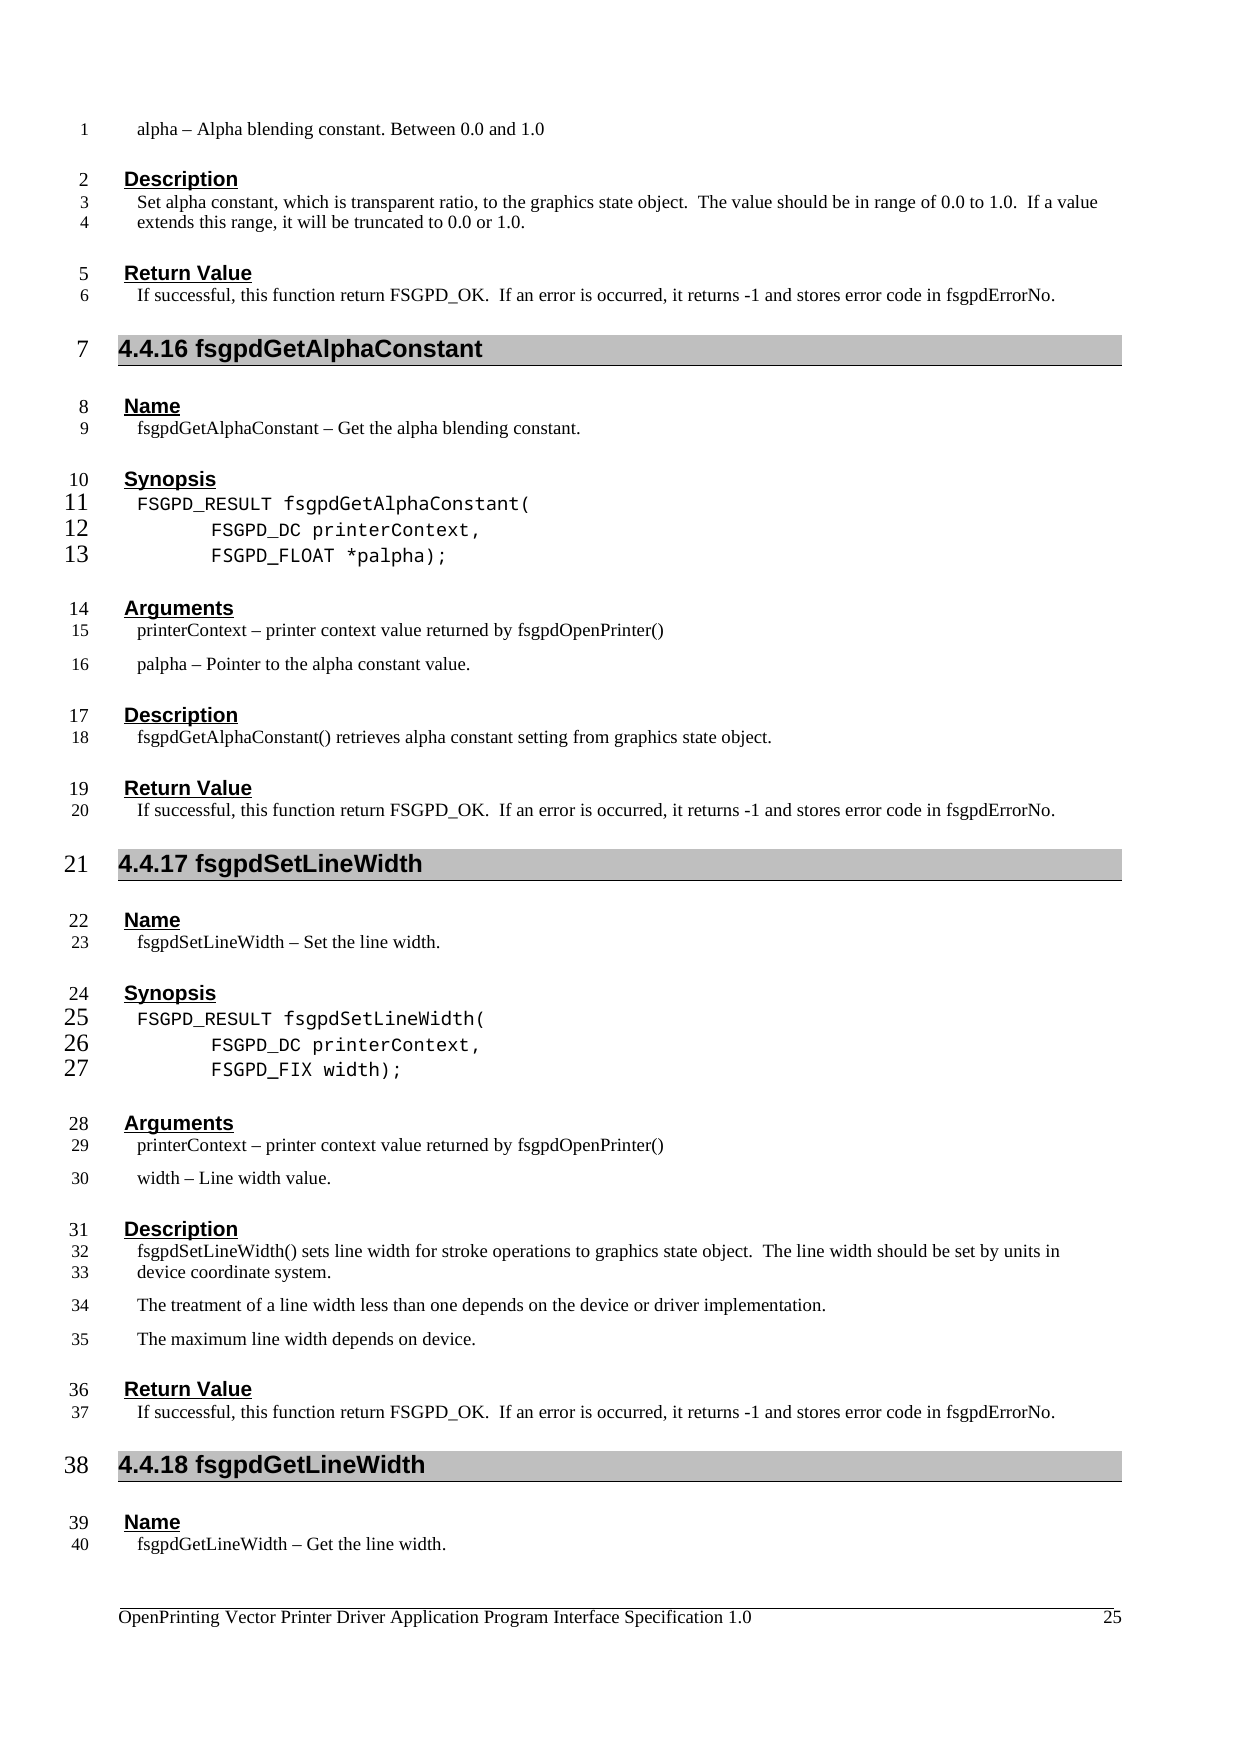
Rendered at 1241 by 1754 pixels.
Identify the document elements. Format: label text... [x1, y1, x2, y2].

text fsgpdSetLineWidth() sets line width for stroke operations to graphics state object. The line width should be set by units in device coordinate system. [137, 1241, 1103, 1282]
subtitle Arguments [118, 1111, 1122, 1134]
text fsgpdGetLineWidth – Get the line width. [137, 1534, 1103, 1554]
subtitle Name [118, 1511, 1122, 1534]
subtitle Arguments [118, 597, 1122, 620]
subtitle Name [118, 394, 1122, 418]
text The treatment of a line width less than one depends on the device or driver implementation. [137, 1295, 1103, 1316]
subtitle fsgpdGetAlphaConstant [118, 335, 1122, 365]
subtitle Synopsis [118, 467, 1122, 491]
text printerContext – printer context value returned by fsgpdOpenPrinter() [137, 1134, 1103, 1155]
subtitle Return Value [118, 262, 1122, 285]
text FSGPD_RESULT fsgpdGetAlphaConstant( FSGPD_DC printerContext, FSGPD_FLOAT *palpha); [137, 491, 1103, 568]
text width – Line width value. [137, 1168, 1103, 1188]
subtitle Name [118, 909, 1122, 932]
text fsgpdGetAlphaConstant – Get the alpha blending constant. [137, 418, 1103, 438]
text Set alpha constant, which is transparent ratio, to the graphics state object. The value should be in range of 0.0 to 1.0. If a value extends this range, it will be truncated to 0.0 or 1.0. [137, 191, 1103, 233]
text alpha – Alpha blending constant. Between 0.0 and 1.0 [137, 118, 1103, 139]
text fsgpdGetAlphaConstant() retrieves alpha constant setting from graphics state object. [137, 726, 1103, 747]
subtitle Description [118, 1218, 1122, 1241]
subtitle Return Value [118, 1378, 1122, 1401]
text palpha – Pointer to the alpha constant value. [137, 653, 1103, 674]
text If successful, this function return FSGPD_OK. If an error is occurred, it returns -1 and stores error code in fsgpdErrorNo. [137, 1401, 1103, 1422]
text fsgpdSetLineWidth – Set the line width. [137, 932, 1103, 953]
text FSGPD_RESULT fsgpdSetLineWidth( FSGPD_DC printerContext, FSGPD_FIX width); [137, 1005, 1103, 1082]
subtitle Synopsis [118, 982, 1122, 1005]
subtitle Description [118, 168, 1122, 191]
text If successful, this function return FSGPD_OK. If an error is occurred, it returns -1 and stores error code in fsgpdErrorNo. [137, 799, 1103, 820]
text printerContext – printer context value returned by fsgpdOpenPrinter() [137, 620, 1103, 641]
subtitle fsgpdGetLineWidth [118, 1451, 1122, 1481]
text The maximum line width depends on device. [137, 1328, 1103, 1349]
text If successful, this function return FSGPD_OK. If an error is occurred, it returns -1 and stores error code in fsgpdErrorNo. [137, 285, 1103, 306]
subtitle Return Value [118, 776, 1122, 799]
subtitle Description [118, 703, 1122, 726]
subtitle fsgpdSetLineWidth [118, 849, 1122, 880]
